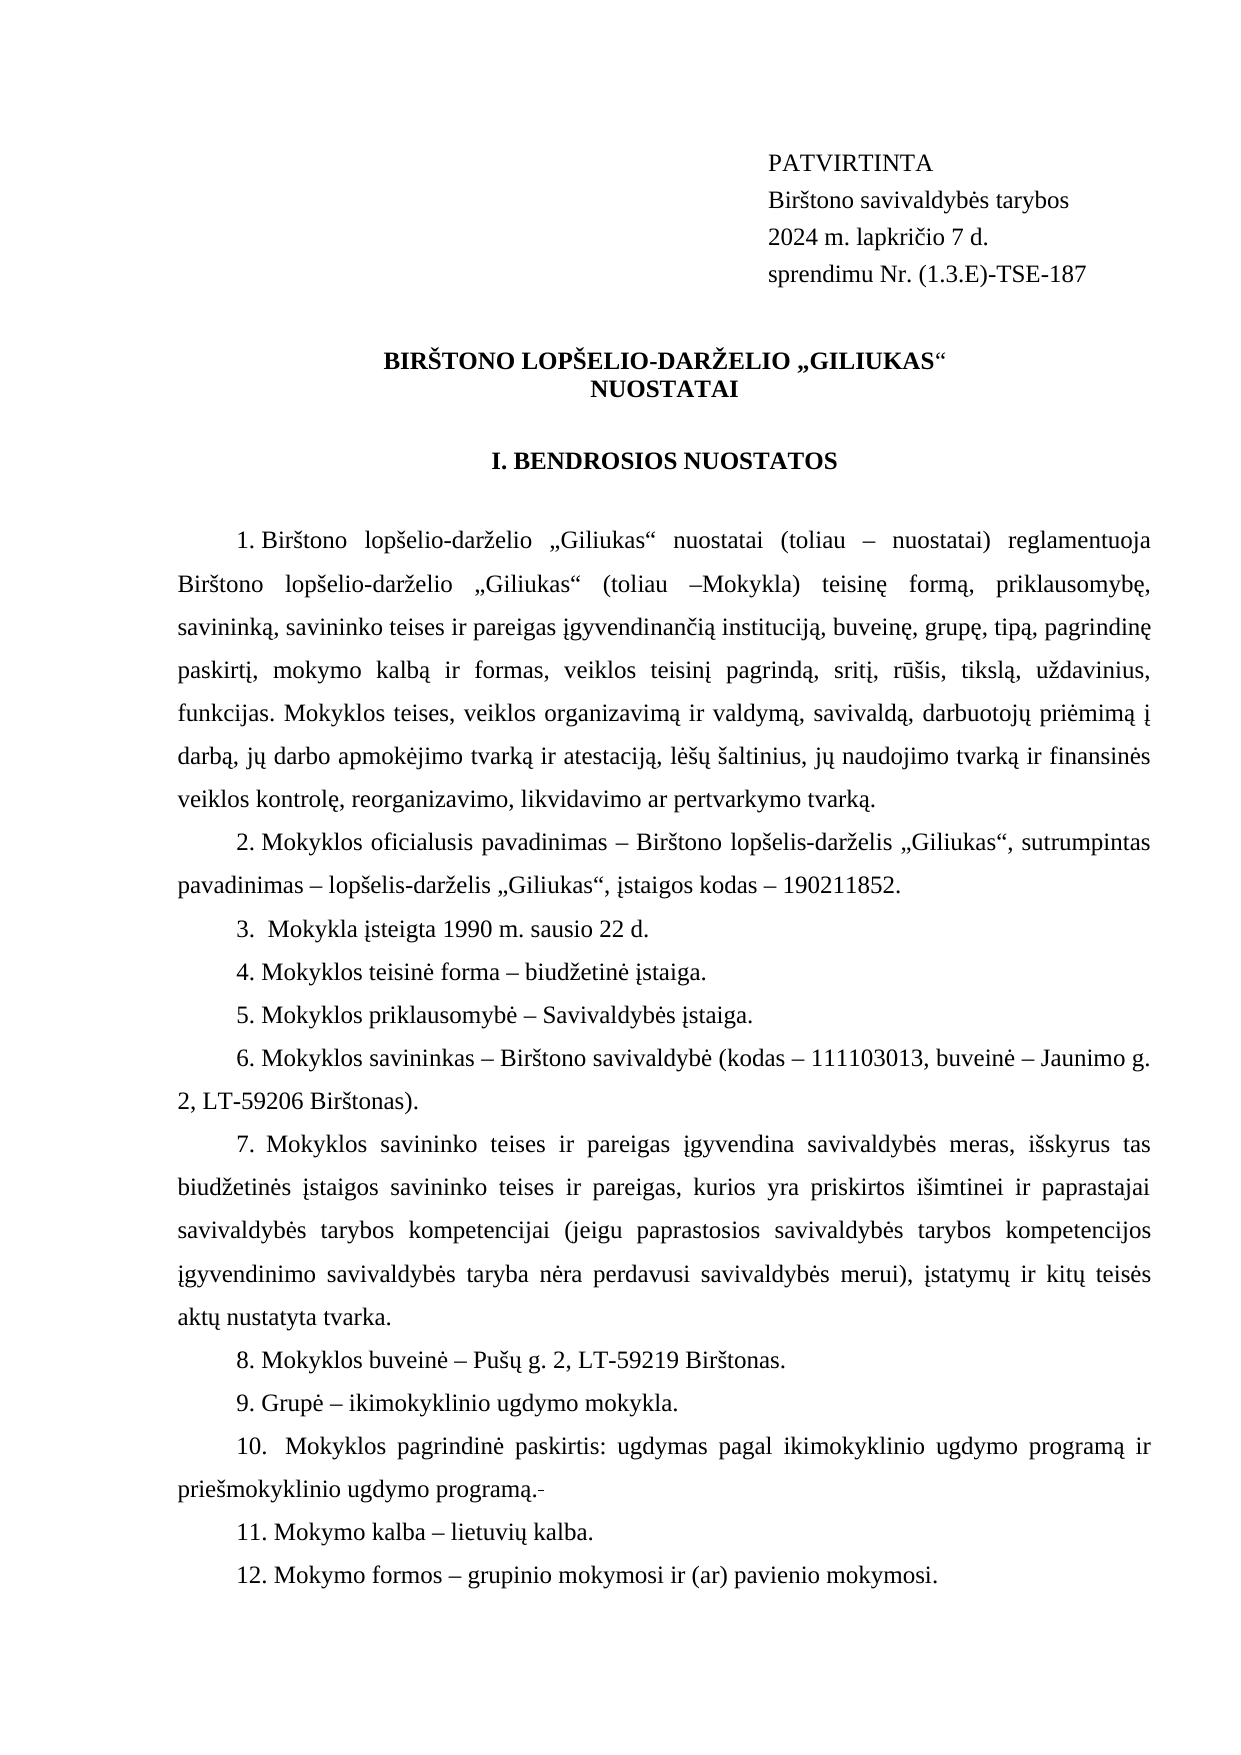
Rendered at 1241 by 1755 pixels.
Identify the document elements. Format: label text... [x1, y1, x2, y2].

text 10. Mokyklos pagrindinė paskirtis: ugdymas pagal ikimokyklinio ugdymo programą ir priešmokyklinio ugdymo programą. [177, 1431, 1152, 1503]
text 4. Mokyklos teisinė forma – biudžetinė įstaiga. [177, 957, 1152, 986]
text 9. Grupė – ikimokyklinio ugdymo mokykla. [177, 1388, 1152, 1417]
text 1. Birštono lopšelio-darželio „Giliukas“ nuostatai (toliau – nuostatai) reglamentuoja Birštono lopšelio-darželio „Giliukas“ (toliau –Mokykla) teisinę formą, priklausomybę, savininką, savininko teises ir pareigas įgyvendinančią instituciją, buveinę, grupę, tipą, pagrindinę paskirtį, mokymo kalbą ir formas, veiklos teisinį pagrindą, sritį, rūšis, tikslą, uždavinius, funkcijas. Mokyklos teises, veiklos organizavimą ir valdymą, savivaldą, darbuotojų priėmimą į darbą, jų darbo apmokėjimo tvarką ir atestaciją, lėšų šaltinius, jų naudojimo tvarką ir finansinės veiklos kontrolę, reorganizavimo, likvidavimo ar pertvarkymo tvarką. [177, 526, 1152, 813]
text 3. Mokykla įsteigta 1990 m. sausio 22 d. [177, 914, 1152, 942]
text I. BENDROSIOS NUOSTATOS [177, 446, 1152, 475]
text 12. Mokymo formos – grupinio mokymosi ir (ar) pavienio mokymosi. [177, 1561, 1152, 1589]
text sprendimu Nr. (1.3.E)-TSE-187 [768, 259, 1152, 288]
text NUOSTATAI [177, 374, 1152, 403]
text Birštono savivaldybės tarybos [768, 185, 1152, 214]
text 5. Mokyklos priklausomybė – Savivaldybės įstaiga. [177, 1000, 1152, 1029]
text 6. Mokyklos savininkas – Birštono savivaldybė (kodas – 111103013, buveinė – Jaunimo g. 2, LT-59206 Birštonas). [177, 1043, 1152, 1115]
text 7. Mokyklos savininko teises ir pareigas įgyvendina savivaldybės meras, išskyrus tas biudžetinės įstaigos savininko teises ir pareigas, kurios yra priskirtos išimtinei ir paprastajai savivaldybės tarybos kompetencijai (jeigu paprastosios savivaldybės tarybos kompetencijos įgyvendinimo savivaldybės taryba nėra perdavusi savivaldybės merui), įstatymų ir kitų teisės aktų nustatyta tvarka. [177, 1129, 1152, 1331]
text 2. Mokyklos oficialusis pavadinimas – Birštono lopšelis-darželis „Giliukas“, sutrumpintas pavadinimas – lopšelis-darželis „Giliukas“, įstaigos kodas – 190211852. [177, 827, 1152, 899]
text 8. Mokyklos buveinė – Pušų g. 2, LT-59219 Birštonas. [177, 1345, 1152, 1374]
text 2024 m. lapkričio 7 d. [768, 222, 1152, 251]
text BIRŠTONO LOPŠELIO-DARŽELIO „GILIUKAS“ [177, 346, 1152, 374]
text PATVIRTINTA [768, 148, 1152, 176]
text 11. Mokymo kalba – lietuvių kalba. [177, 1517, 1152, 1546]
